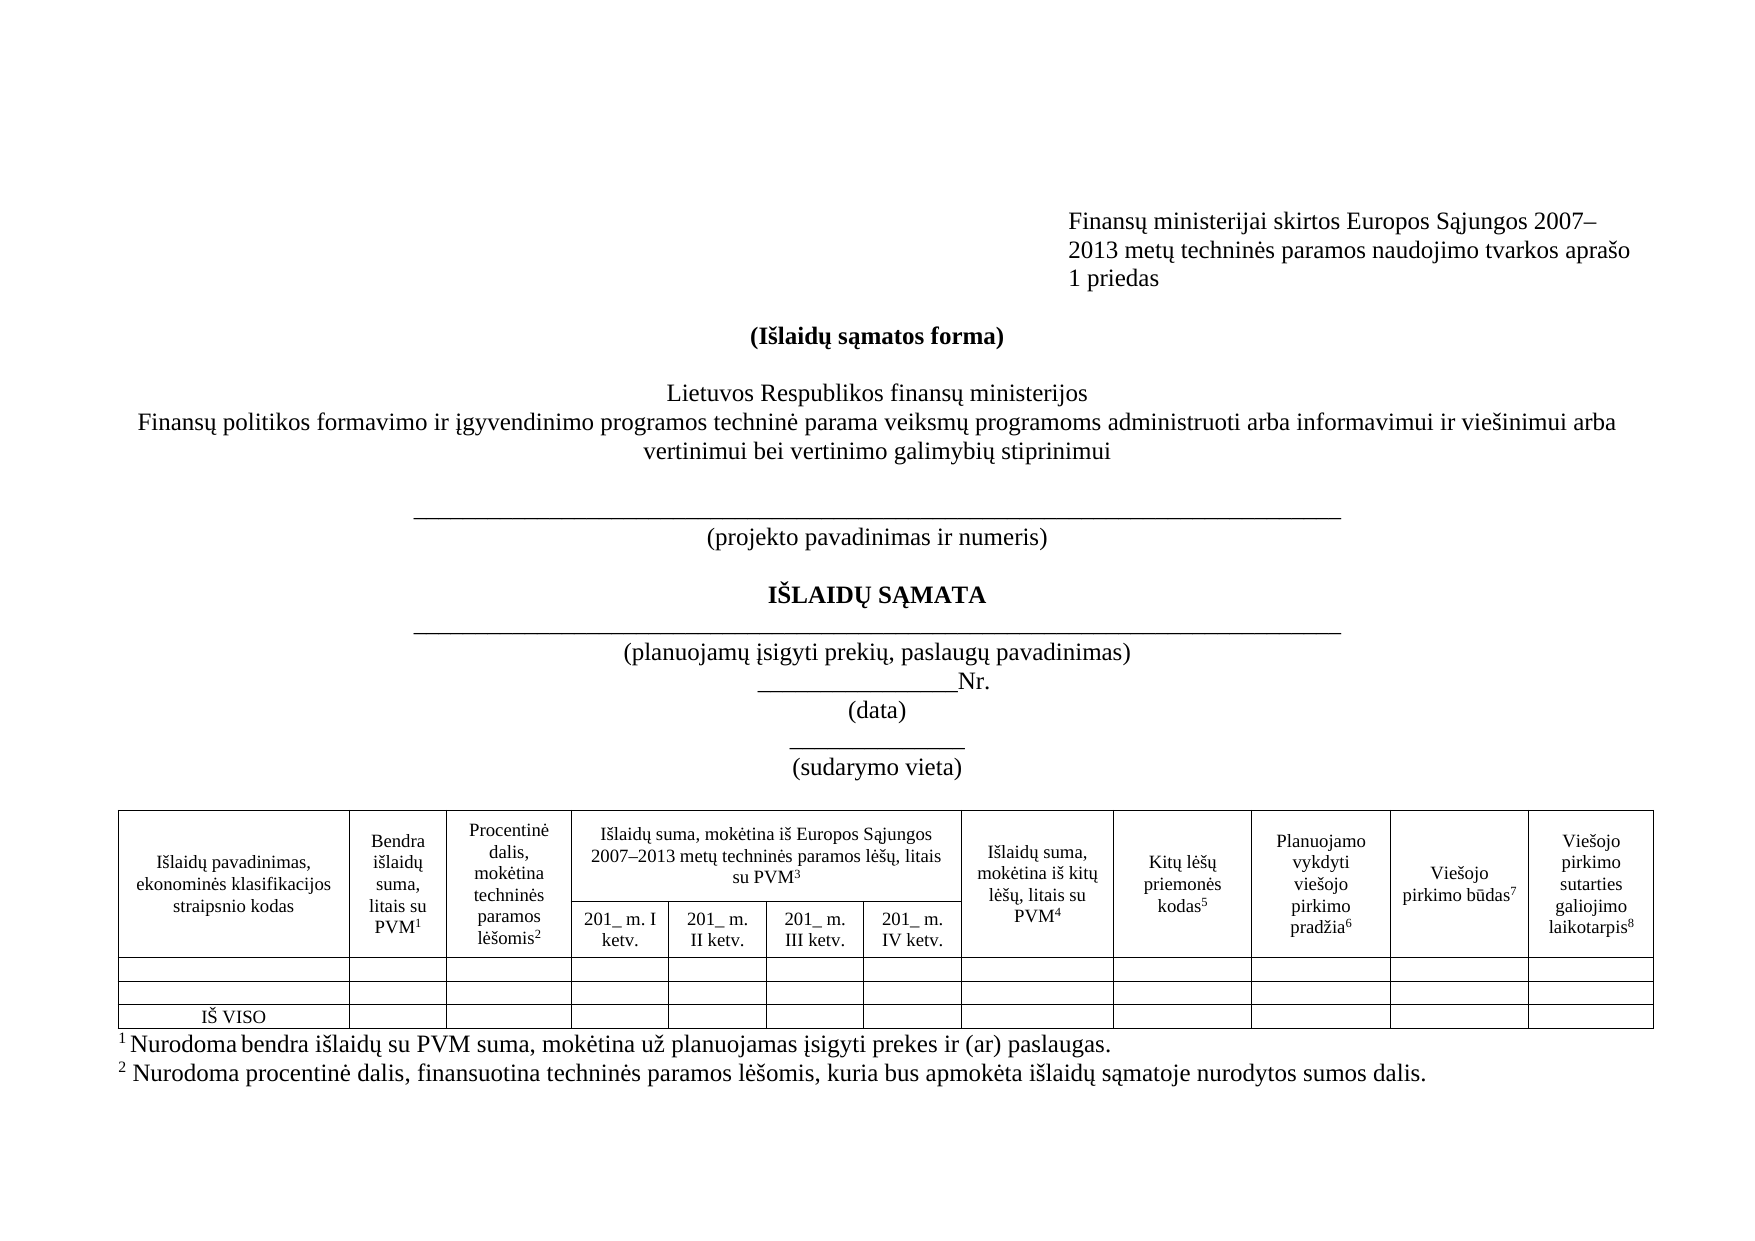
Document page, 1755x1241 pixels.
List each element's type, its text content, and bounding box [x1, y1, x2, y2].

table_cell [962, 982, 1113, 1004]
table_cell [1252, 958, 1390, 981]
table_cell [864, 1005, 961, 1028]
table_cell IŠ VISO [119, 1005, 349, 1028]
table_header Kitų lėšų priemonės kodas5 [1114, 811, 1251, 957]
text (projekto pavadinimas ir numeris) [118, 522, 1636, 551]
table_header Viešojo pirkimo būdas7 [1391, 811, 1528, 957]
table_cell [767, 958, 863, 981]
table_header Išlaidų suma, mokėtina iš Europos Sąjungos 2007–2013 metų techninės paramos lėšų, litais su PVM3 [572, 811, 961, 901]
table_cell [350, 1005, 446, 1028]
table_cell 201_ m. III ketv. [767, 902, 863, 957]
table_cell [1114, 958, 1251, 981]
table_cell [447, 982, 571, 1004]
table_cell [669, 958, 766, 981]
table_cell [350, 958, 446, 981]
table_cell [1529, 958, 1653, 981]
table_header Viešojo pirkimo sutarties galiojimo laikotarpis8 [1529, 811, 1653, 957]
table_cell [962, 958, 1113, 981]
table_cell [572, 1005, 668, 1028]
table_cell [1252, 982, 1390, 1004]
table_header Išlaidų pavadinimas, ekonominės klasifikacijos straipsnio kodas [119, 811, 349, 957]
table_cell [1529, 1005, 1653, 1028]
text (planuojamų įsigyti prekių, paslaugų pavadinimas) [118, 637, 1636, 666]
table_cell [572, 958, 668, 981]
table_cell [767, 982, 863, 1004]
table_cell [1391, 1005, 1528, 1028]
text (sudarymo vieta) [118, 752, 1636, 781]
table_header Išlaidų suma, mokėtina iš kitų lėšų, litais su PVM4 [962, 811, 1113, 957]
table_cell 201_ m. I ketv. [572, 902, 668, 957]
table_cell 201_ m. IV ketv. [864, 902, 961, 957]
table_cell [447, 1005, 571, 1028]
table_cell [864, 982, 961, 1004]
table_cell [447, 958, 571, 981]
text (Išlaidų sąmatos forma) [118, 321, 1636, 350]
table_header Bendra išlaidų suma, litais su PVM1 [350, 811, 446, 957]
text Finansų politikos formavimo ir įgyvendinimo programos techninė parama veiksmų programoms administruoti arba informavimui ir viešinimui arba vertinimui bei vertinimo galimybių stiprinimui [118, 407, 1636, 465]
table_cell [1391, 958, 1528, 981]
text IŠLAIDŲ SĄMATA [118, 580, 1636, 608]
table_cell [864, 958, 961, 981]
table_cell [1252, 1005, 1390, 1028]
text _ [118, 608, 1636, 637]
table_cell [1529, 982, 1653, 1004]
table_cell [669, 1005, 766, 1028]
text _ [118, 493, 1636, 522]
text ________________Nr. [118, 666, 1636, 695]
table_cell [350, 982, 446, 1004]
table_cell [1114, 982, 1251, 1004]
text 1 priedas [1068, 263, 1636, 292]
table_cell [767, 1005, 863, 1028]
text ______________ [118, 723, 1636, 752]
table_cell 201_ m. II ketv. [669, 902, 766, 957]
table_cell [119, 958, 349, 981]
text Lietuvos Respublikos finansų ministerijos [118, 378, 1636, 407]
text 2 Nurodoma procentinė dalis, finansuotina techninės paramos lėšomis, kuria bus apmokėta išlaidų sąmatoje nurodytos sumos dalis. [118, 1058, 1636, 1086]
table_header Procentinė dalis, mokėtina techninės paramos lėšomis2 [447, 811, 571, 957]
text Finansų ministerijai skirtos Europos Sąjungos 2007–2013 metų techninės paramos naudojimo tvarkos aprašo [1068, 206, 1636, 263]
table_cell [1391, 982, 1528, 1004]
table_header Planuojamo vykdyti viešojo pirkimo pradžia6 [1252, 811, 1390, 957]
text (data) [118, 695, 1636, 723]
table_cell [962, 1005, 1113, 1028]
table_cell [669, 982, 766, 1004]
table_cell [1114, 1005, 1251, 1028]
table_cell [572, 982, 668, 1004]
table_cell [119, 982, 349, 1004]
text 1 Nurodoma bendra išlaidų su PVM suma, mokėtina už planuojamas įsigyti prekes ir (ar) paslaugas. [118, 1029, 1636, 1058]
